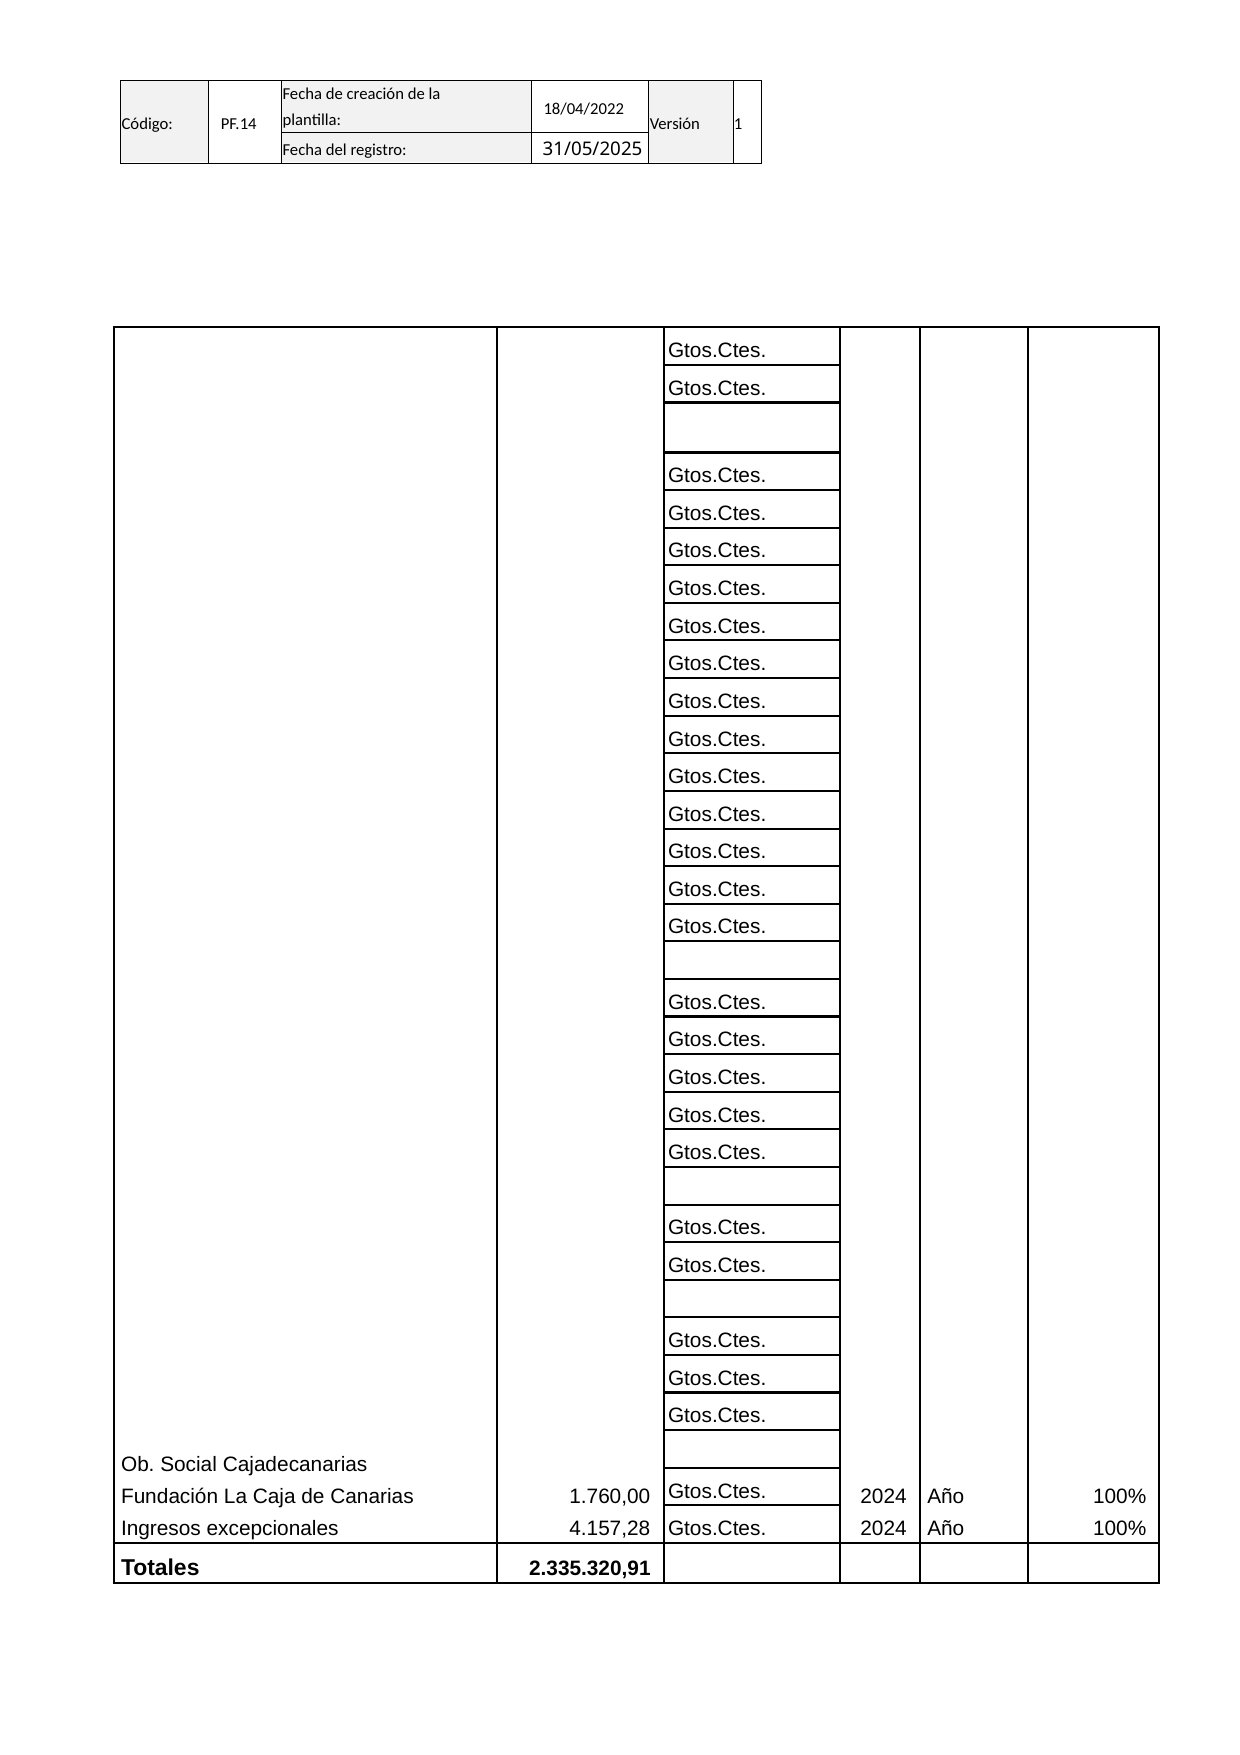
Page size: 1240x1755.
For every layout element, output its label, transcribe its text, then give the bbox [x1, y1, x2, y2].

table_cell Gtos.Ctes. [665, 454, 839, 489]
table_cell Totales [115, 1544, 496, 1582]
table_cell Gtos.Ctes. [665, 1206, 839, 1241]
table_cell Gtos.Ctes. [665, 867, 839, 903]
table_cell Gtos.Ctes. [665, 1093, 839, 1128]
table_cell 2.335.320,91 [498, 1544, 663, 1582]
table_cell 1.760,00 4.157,28 [498, 1429, 663, 1542]
table_cell Año Año [921, 1429, 1027, 1542]
table_cell 100% 100% [1029, 1429, 1158, 1542]
table_cell Gtos.Ctes. [665, 491, 839, 527]
table_cell Ob. Social Cajadecanarias Fundación La Caja de Canarias Ingresos excepcionales [115, 1429, 496, 1542]
table_cell Gtos.Ctes. [665, 792, 839, 827]
table_cell Gtos.Ctes. [665, 1318, 839, 1354]
table_cell 2024 2024 [841, 1429, 919, 1542]
table_cell Gtos.Ctes. [665, 679, 839, 714]
table_cell [921, 1544, 1027, 1582]
table_cell Gtos.Ctes. [665, 980, 839, 1015]
table_cell Gtos.Ctes. [665, 1506, 839, 1542]
table_cell Gtos.Ctes. [665, 641, 839, 677]
table_cell Gtos.Ctes. [665, 1394, 839, 1429]
table_cell Gtos.Ctes. [665, 1130, 839, 1166]
table_cell Gtos.Ctes. [665, 1018, 839, 1053]
table_cell [665, 404, 839, 451]
table_cell [1029, 1544, 1158, 1582]
table_cell Gtos.Ctes. [665, 366, 839, 401]
table_cell [665, 1168, 839, 1203]
table_cell Gtos.Ctes. [665, 529, 839, 564]
table_cell Gtos.Ctes. [665, 754, 839, 790]
table_cell Gtos.Ctes. [665, 566, 839, 602]
table_cell [665, 1281, 839, 1316]
table_cell [841, 1544, 919, 1582]
table_cell [665, 1431, 839, 1467]
table_cell Gtos.Ctes. [665, 905, 839, 940]
table_cell Gtos.Ctes. [665, 1469, 839, 1504]
table_cell Gtos.Ctes. [665, 1243, 839, 1279]
table_cell Gtos.Ctes. [665, 1055, 839, 1091]
table_cell Gtos.Ctes. [665, 717, 839, 752]
table_cell Gtos.Ctes. [665, 1356, 839, 1391]
table_cell Gtos.Ctes. [665, 830, 839, 865]
table_cell Gtos.Ctes. [665, 604, 839, 639]
table_cell Gtos.Ctes. [665, 328, 839, 364]
table_cell [665, 942, 839, 978]
table_cell [665, 1544, 839, 1582]
